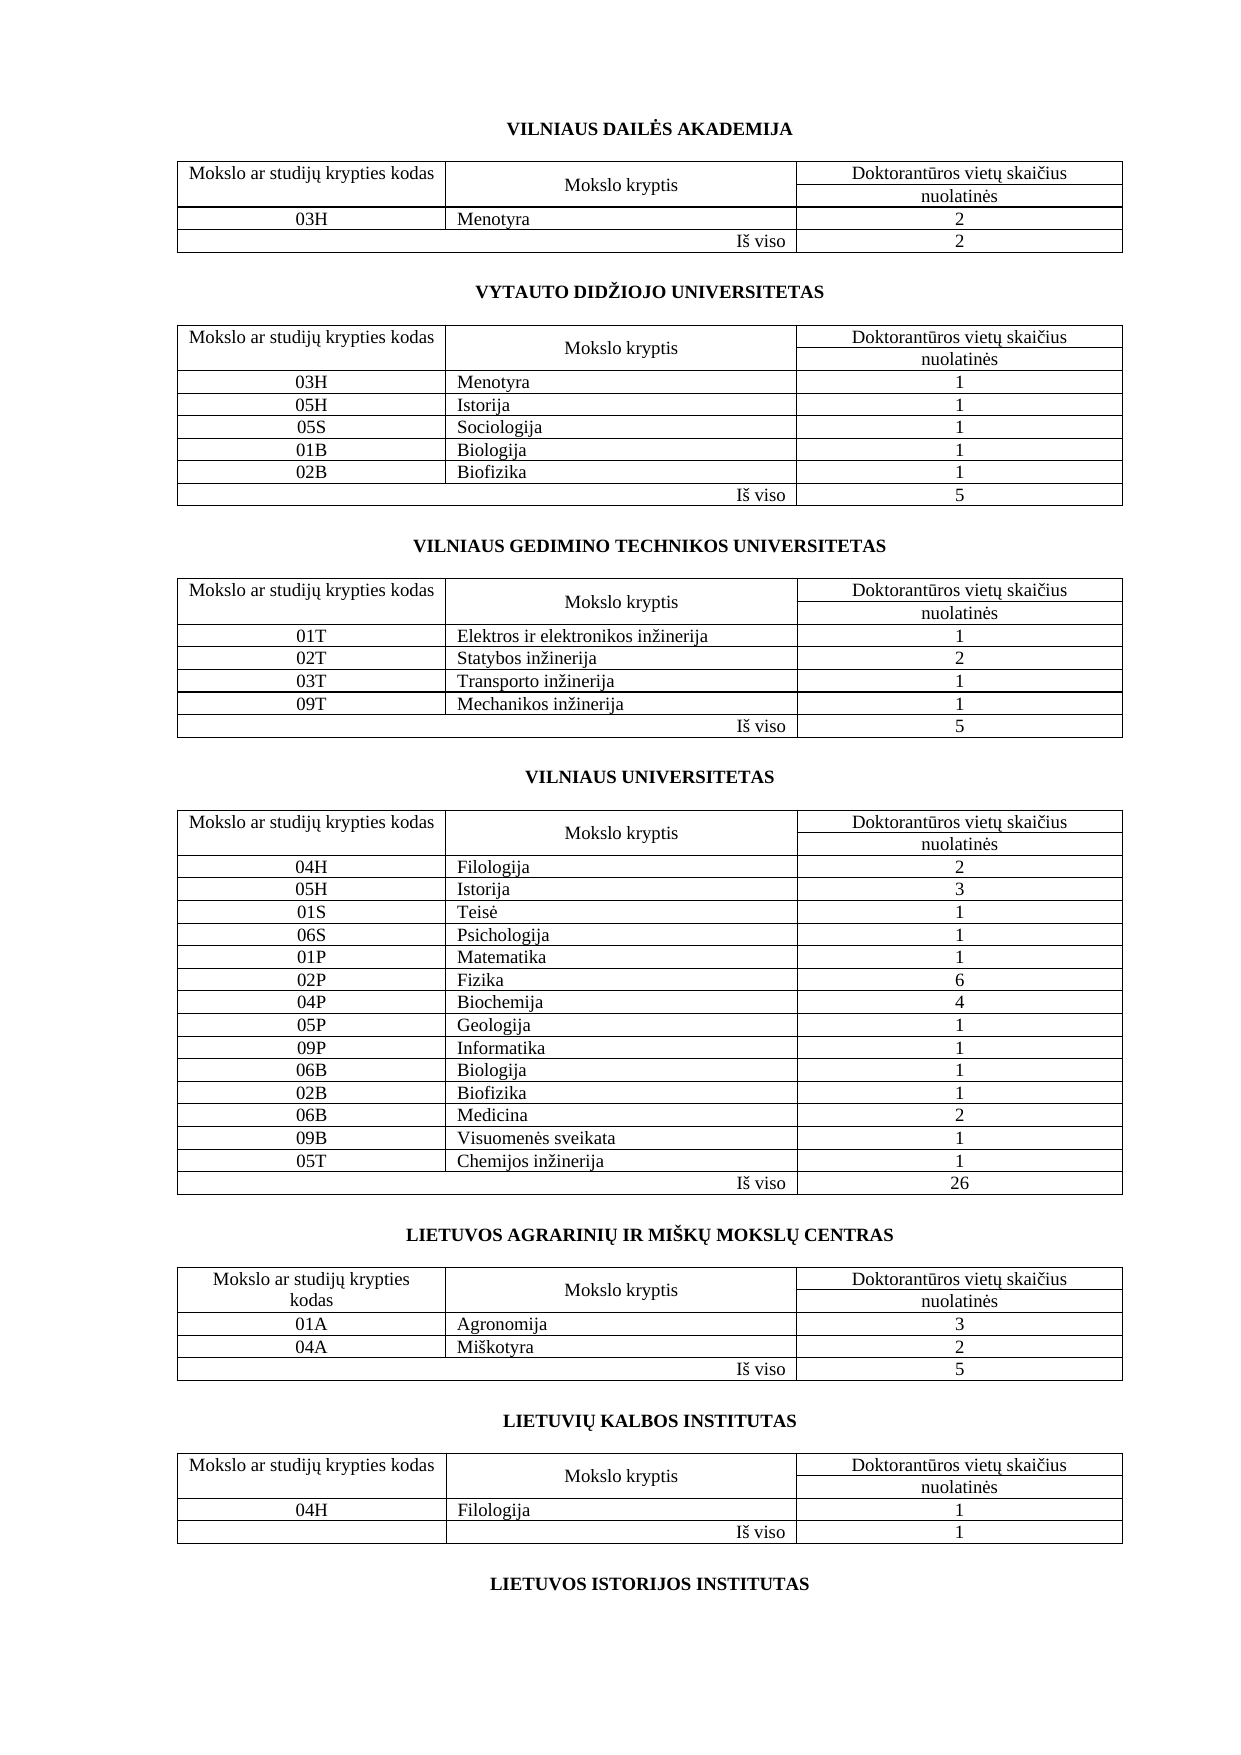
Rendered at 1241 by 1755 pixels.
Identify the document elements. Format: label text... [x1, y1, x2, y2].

table_cell 1 [797, 1521, 1122, 1543]
table_cell 05S [178, 416, 445, 438]
table_cell 05H [178, 878, 445, 900]
table_cell Iš viso [445, 1358, 796, 1380]
table_cell 1 [797, 1499, 1122, 1520]
table_cell 26 [798, 1172, 1122, 1194]
table_cell [178, 484, 446, 505]
text VILNIAUS DAILĖS AKADEMIJA [177, 118, 1122, 140]
table_cell nuolatinės [797, 1290, 1122, 1312]
table_cell 05T [178, 1150, 445, 1171]
table_header Doktorantūros vietų skaičius [798, 811, 1122, 832]
table_cell Transporto inžinerija [446, 670, 797, 691]
table_cell 1 [798, 1082, 1122, 1103]
table_header Mokslo ar studijų krypties kodas [178, 1268, 445, 1312]
table_cell 3 [797, 1313, 1122, 1334]
table_cell 6 [798, 969, 1122, 990]
table_cell Sociologija [446, 416, 796, 438]
table_cell Filologija [446, 856, 797, 877]
table_cell 02B [178, 461, 445, 483]
table_cell 02B [178, 1082, 445, 1103]
table_cell 01B [178, 439, 445, 460]
table_cell 05H [178, 394, 445, 415]
text VILNIAUS UNIVERSITETAS [177, 766, 1122, 788]
text VYTAUTO DIDŽIOJO UNIVERSITETAS [177, 281, 1122, 303]
table_cell 1 [798, 693, 1122, 714]
table_cell Iš viso [446, 1172, 797, 1194]
table_cell nuolatinės [797, 1476, 1122, 1498]
table_cell 1 [798, 1059, 1122, 1081]
text LIETUVIŲ KALBOS INSTITUTAS [177, 1409, 1122, 1431]
table_cell 1 [798, 946, 1122, 968]
table_cell Istorija [446, 878, 797, 900]
table_cell 05P [178, 1014, 445, 1036]
table_cell Agronomija [446, 1313, 796, 1334]
table_header Mokslo ar studijų krypties kodas [178, 1454, 446, 1498]
table_cell 1 [798, 1150, 1122, 1171]
table_cell 1 [798, 625, 1122, 646]
table_cell 01P [178, 946, 445, 968]
table_cell Informatika [446, 1037, 797, 1058]
table_cell 09P [178, 1037, 445, 1058]
table_cell nuolatinės [798, 833, 1122, 855]
table_cell 1 [798, 901, 1122, 922]
table_cell Biochemija [446, 991, 797, 1013]
table_header Doktorantūros vietų skaičius [798, 579, 1122, 601]
table_cell 1 [797, 439, 1122, 460]
table_cell 1 [797, 371, 1122, 392]
table_cell Medicina [446, 1104, 797, 1126]
table_cell Mechanikos inžinerija [446, 693, 797, 714]
table_cell 1 [798, 1014, 1122, 1036]
table_cell 1 [797, 416, 1122, 438]
table_cell 1 [798, 670, 1122, 691]
table_header Doktorantūros vietų skaičius [797, 1454, 1122, 1475]
table_cell 04A [178, 1336, 445, 1357]
text LIETUVOS AGRARINIŲ IR MIŠKŲ MOKSLŲ CENTRAS [177, 1223, 1122, 1245]
table_cell 4 [798, 991, 1122, 1013]
table_cell 2 [797, 208, 1122, 229]
table_cell Biofizika [446, 1082, 797, 1103]
table_cell nuolatinės [798, 602, 1122, 623]
table_cell 06B [178, 1104, 445, 1126]
table_cell Visuomenės sveikata [446, 1127, 797, 1148]
table_cell nuolatinės [797, 185, 1122, 206]
table_cell [178, 1521, 446, 1543]
table_cell Matematika [446, 946, 797, 968]
table_header Mokslo ar studijų krypties kodas [178, 162, 445, 206]
table_cell Chemijos inžinerija [446, 1150, 797, 1171]
table_cell Elektros ir elektronikos inžinerija [446, 625, 797, 646]
table_cell nuolatinės [797, 348, 1122, 370]
table_cell 04H [178, 1499, 446, 1520]
table_header Mokslo kryptis [446, 579, 797, 623]
table_cell [178, 1358, 445, 1380]
table_header Doktorantūros vietų skaičius [797, 162, 1122, 184]
table_cell 2 [798, 1104, 1122, 1126]
table_cell 03H [178, 371, 445, 392]
table_cell Fizika [446, 969, 797, 990]
table_cell 01S [178, 901, 445, 922]
text LIETUVOS ISTORIJOS INSTITUTAS [177, 1573, 1122, 1594]
table_header Mokslo ar studijų krypties kodas [178, 579, 445, 623]
text VILNIAUS GEDIMINO TECHNIKOS UNIVERSITETAS [177, 535, 1122, 557]
table_cell 1 [797, 394, 1122, 415]
table_header Mokslo ar studijų krypties kodas [178, 811, 445, 855]
table_cell Menotyra [446, 208, 796, 229]
table_cell 06B [178, 1059, 445, 1081]
table_cell Teisė [446, 901, 797, 922]
table_cell 02P [178, 969, 445, 990]
table_header Mokslo kryptis [446, 811, 797, 855]
table_cell Geologija [446, 1014, 797, 1036]
table_cell Menotyra [446, 371, 796, 392]
table_cell 2 [797, 1336, 1122, 1357]
table_header Doktorantūros vietų skaičius [797, 326, 1122, 347]
table_cell Miškotyra [446, 1336, 796, 1357]
table_header Doktorantūros vietų skaičius [797, 1268, 1122, 1289]
table_cell 09B [178, 1127, 445, 1148]
table_cell Istorija [446, 394, 796, 415]
table_cell Iš viso [446, 715, 797, 737]
table_cell 1 [798, 1127, 1122, 1148]
table_cell Biologija [446, 1059, 797, 1081]
table_header Mokslo kryptis [447, 1454, 796, 1498]
table_cell 03T [178, 670, 445, 691]
table_cell 09T [178, 693, 445, 714]
table_cell 2 [798, 647, 1122, 669]
table_cell 5 [797, 484, 1122, 505]
table_cell 06S [178, 924, 445, 945]
table_header Mokslo ar studijų krypties kodas [178, 326, 445, 370]
table_cell 5 [797, 1358, 1122, 1380]
table_cell 2 [797, 230, 1122, 252]
table_header Mokslo kryptis [446, 162, 796, 206]
table_cell 01A [178, 1313, 445, 1334]
table_cell Statybos inžinerija [446, 647, 797, 669]
table_cell 04P [178, 991, 445, 1013]
table_cell 2 [798, 856, 1122, 877]
table_cell 04H [178, 856, 445, 877]
table_cell 01T [178, 625, 445, 646]
table_cell [178, 715, 446, 737]
table_cell 1 [798, 924, 1122, 945]
table_cell Psichologija [446, 924, 797, 945]
table_cell 03H [178, 208, 445, 229]
table_cell Filologija [447, 1499, 796, 1520]
table_header Mokslo kryptis [446, 326, 796, 370]
table_cell Iš viso [446, 230, 796, 252]
table_cell Biofizika [446, 461, 796, 483]
table_cell 3 [798, 878, 1122, 900]
table_cell Iš viso [446, 484, 796, 505]
table_cell 02T [178, 647, 445, 669]
table_cell Biologija [446, 439, 796, 460]
table_cell 1 [798, 1037, 1122, 1058]
table_cell [178, 230, 446, 252]
table_header Mokslo kryptis [446, 1268, 796, 1312]
table_cell 1 [797, 461, 1122, 483]
table_cell 5 [798, 715, 1122, 737]
table_cell Iš viso [447, 1521, 796, 1543]
table_cell [178, 1172, 446, 1194]
